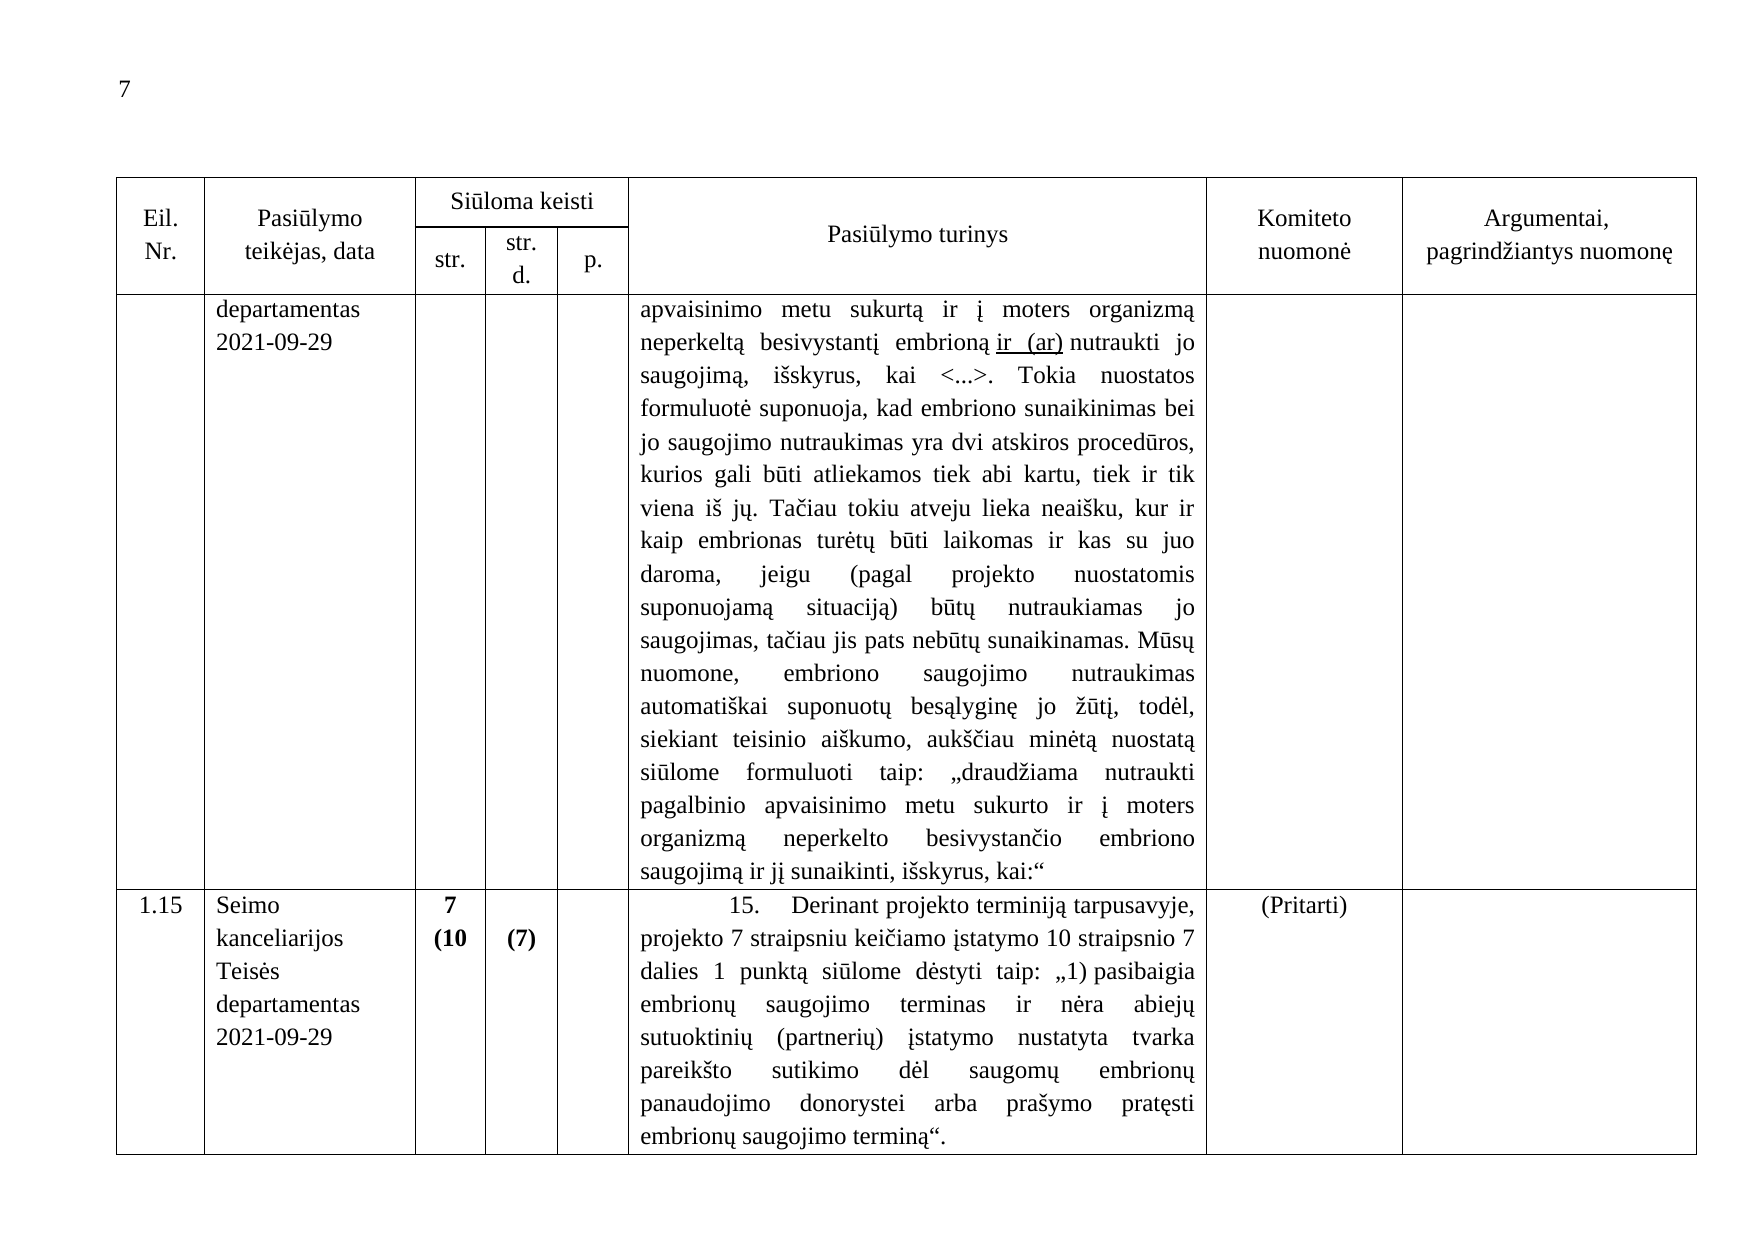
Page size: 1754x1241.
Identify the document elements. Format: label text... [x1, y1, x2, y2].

table_header Pasiūlymo teikėjas, data [205, 178, 415, 293]
table_cell 1.15 [117, 890, 204, 1154]
table_cell [1403, 890, 1696, 1154]
table_cell [1207, 295, 1402, 889]
table_cell Seimo kanceliarijos Teisės departamentas 2021-09-29 [205, 890, 415, 1154]
table_cell [558, 890, 628, 1154]
table_cell p. [558, 228, 628, 293]
table_header Argumentai, pagrindžiantys nuomonę [1403, 178, 1696, 293]
table_cell (Pritarti) [1207, 890, 1402, 1154]
table_cell departamentas 2021-09-29 [205, 295, 415, 889]
table_cell [486, 295, 557, 889]
table_cell str. d. [486, 228, 557, 293]
table_cell (7) [486, 890, 557, 1154]
table_cell [1403, 295, 1696, 889]
table_cell str. [416, 228, 485, 293]
table_cell [117, 295, 204, 889]
table_cell [416, 295, 485, 889]
table_cell 7 (10 [416, 890, 485, 1154]
table_cell 15. Derinant projekto terminiją tarpusavyje, projekto 7 straipsniu keičiamo įstatymo 10 straipsnio 7 dalies 1 punktą siūlome dėstyti taip: „1) pasibaigia embrionų saugojimo terminas ir nėra abiejų sutuoktinių (partnerių) įstatymo nustatyta tvarka pareikšto sutikimo dėl saugomų embrionų panaudojimo donorystei arba prašymo pratęsti embrionų saugojimo terminą“. [629, 890, 1206, 1154]
table_cell [558, 295, 628, 889]
table_header Komiteto nuomonė [1207, 178, 1402, 293]
table_header Pasiūlymo turinys [629, 178, 1206, 293]
table_header Eil. Nr. [117, 178, 204, 293]
table_header Siūloma keisti [416, 178, 628, 226]
table_cell apvaisinimo metu sukurtą ir į moters organizmą neperkeltą besivystantį embrioną ir (ar) nutraukti jo saugojimą, išskyrus, kai <...>. Tokia nuostatos formuluotė suponuoja, kad embriono sunaikinimas bei jo saugojimo nutraukimas yra dvi atskiros procedūros, kurios gali būti atliekamos tiek abi kartu, tiek ir tik viena iš jų. Tačiau tokiu atveju lieka neaišku, kur ir kaip embrionas turėtų būti laikomas ir kas su juo daroma, jeigu (pagal projekto nuostatomis suponuojamą situaciją) būtų nutraukiamas jo saugojimas, tačiau jis pats nebūtų sunaikinamas. Mūsų nuomone, embriono saugojimo nutraukimas automatiškai suponuotų besąlyginę jo žūtį, todėl, siekiant teisinio aiškumo, aukščiau minėtą nuostatą siūlome formuluoti taip: „draudžiama nutraukti pagalbinio apvaisinimo metu sukurto ir į moters organizmą neperkelto besivystančio embriono saugojimą ir jį sunaikinti, išskyrus, kai:“ [629, 295, 1206, 889]
